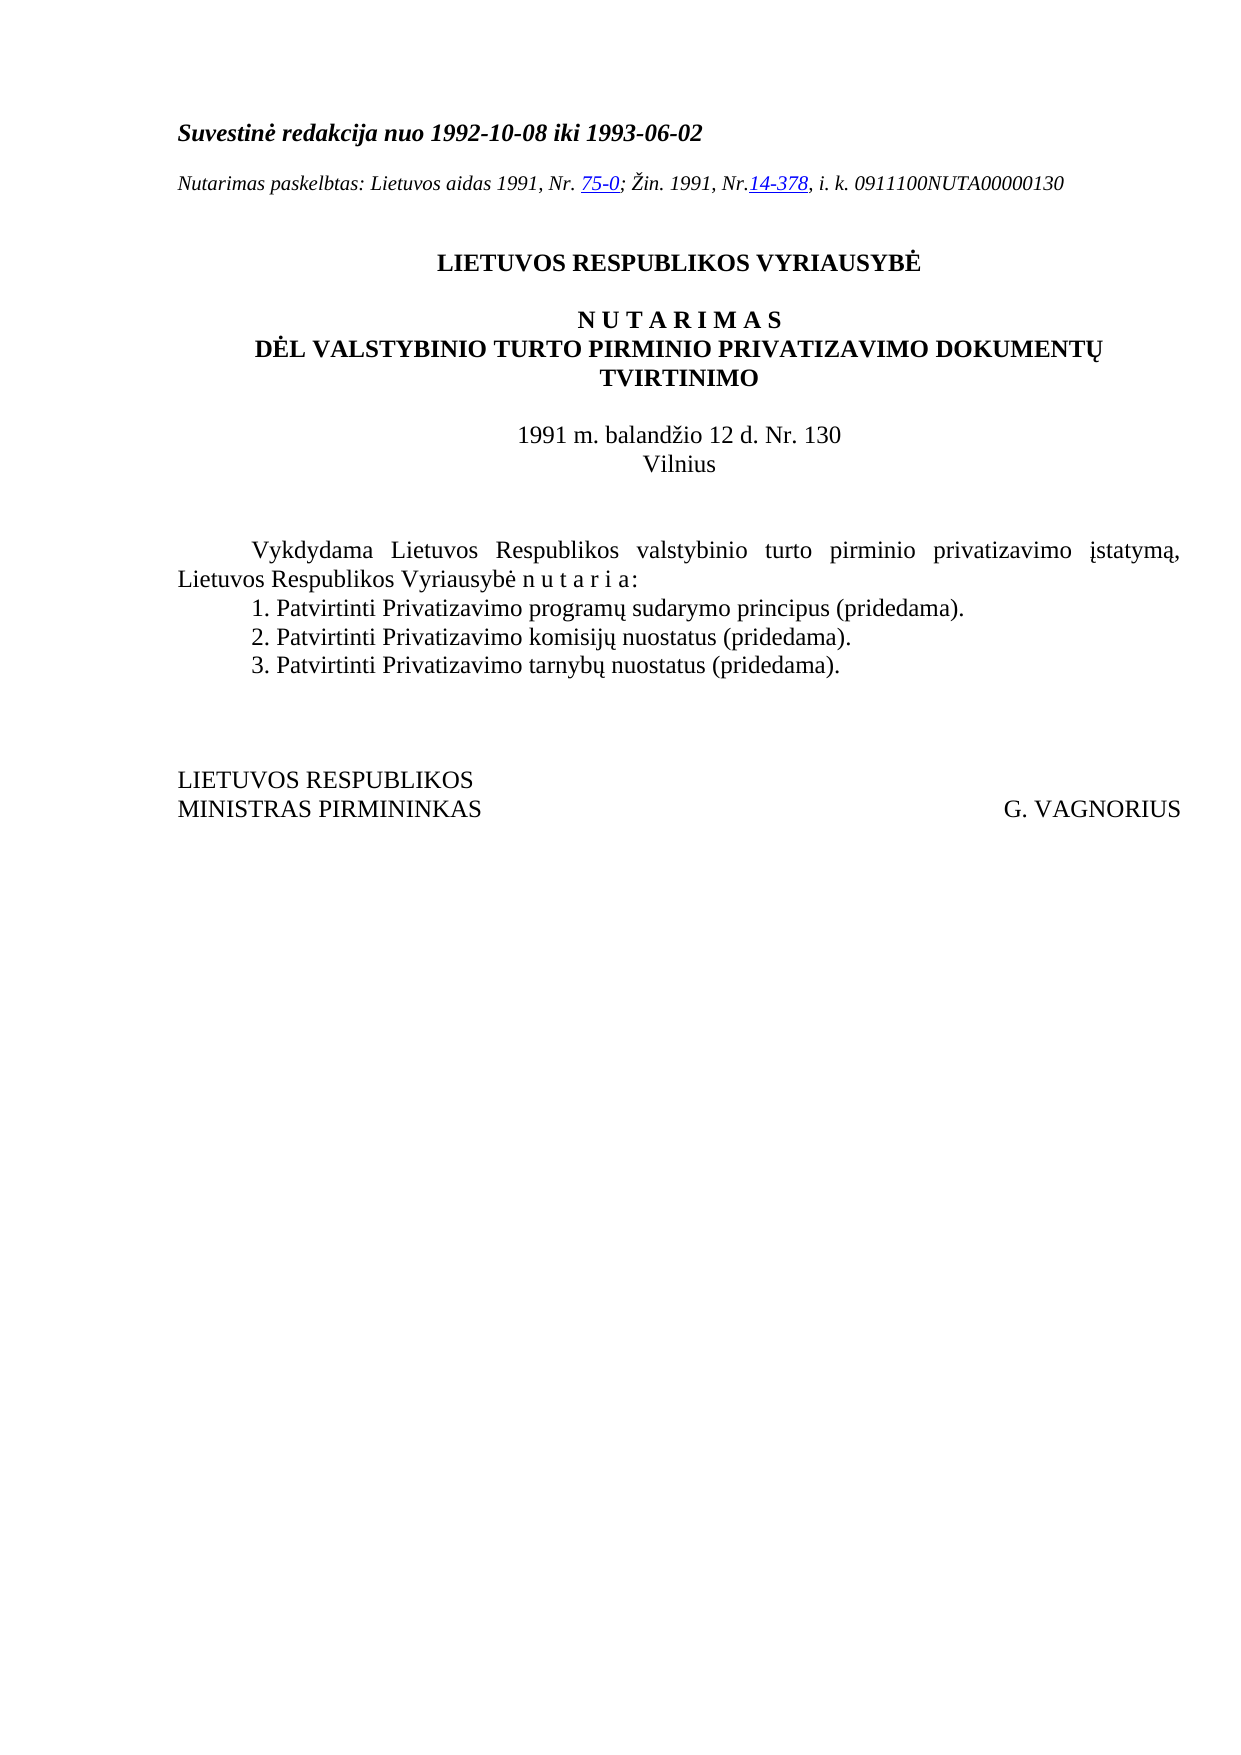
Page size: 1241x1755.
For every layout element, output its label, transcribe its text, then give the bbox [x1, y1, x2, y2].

text 1. Patvirtinti Privatizavimo programų sudarymo principus (pridedama). [177, 593, 1181, 622]
text Vilnius [177, 449, 1181, 478]
text 3. Patvirtinti Privatizavimo tarnybų nuostatus (pridedama). [177, 650, 1181, 679]
text DĖL VALSTYBINIO TURTO PIRMINIO PRIVATIZAVIMO DOKUMENTŲ TVIRTINIMO [177, 334, 1181, 392]
text N U T A R I M A S [177, 305, 1181, 334]
text Nutarimas paskelbtas: Lietuvos aidas 1991, Nr. 75-0; Žin. 1991, Nr.14-378, i. k. 0911100NUTA00000130 [177, 171, 1181, 195]
text MINISTRAS PIRMININKAS G. VAGNORIUS [177, 794, 1181, 823]
text LIETUVOS RESPUBLIKOS [177, 765, 1181, 794]
text Vykdydama Lietuvos Respublikos valstybinio turto pirminio privatizavimo įstatymą, Lietuvos Respublikos Vyriausybė nutaria: [177, 535, 1181, 593]
text LIETUVOS RESPUBLIKOS VYRIAUSYBĖ [177, 248, 1181, 277]
text 1991 m. balandžio 12 d. Nr. 130 [177, 420, 1181, 449]
text Suvestinė redakcija nuo 1992-10-08 iki 1993-06-02 [177, 118, 1181, 147]
text 2. Patvirtinti Privatizavimo komisijų nuostatus (pridedama). [177, 622, 1181, 650]
